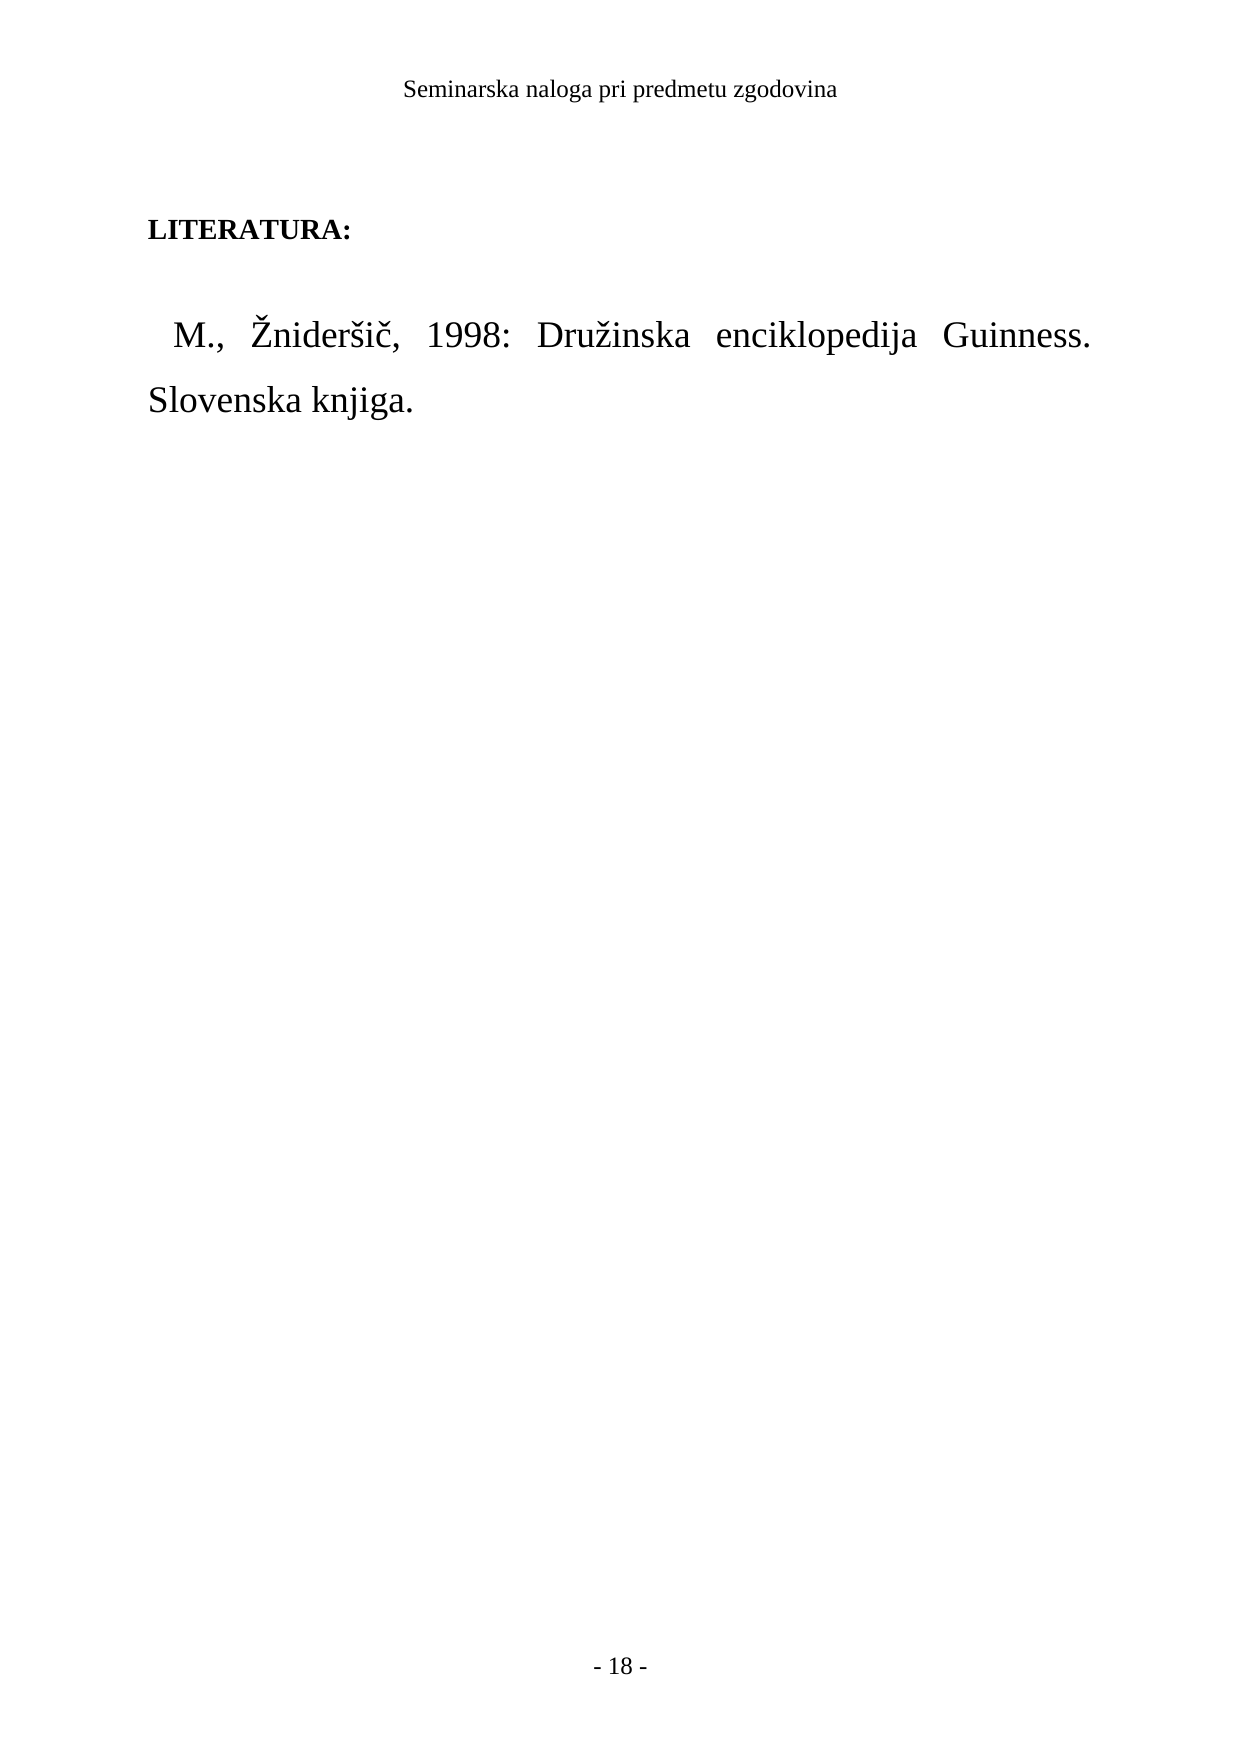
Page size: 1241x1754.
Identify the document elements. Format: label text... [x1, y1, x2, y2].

text LITERATURA: [148, 212, 1093, 246]
text M., Žnideršič, 1998: Družinska enciklopedija Guinness. Slovenska knjiga. [148, 313, 1093, 421]
